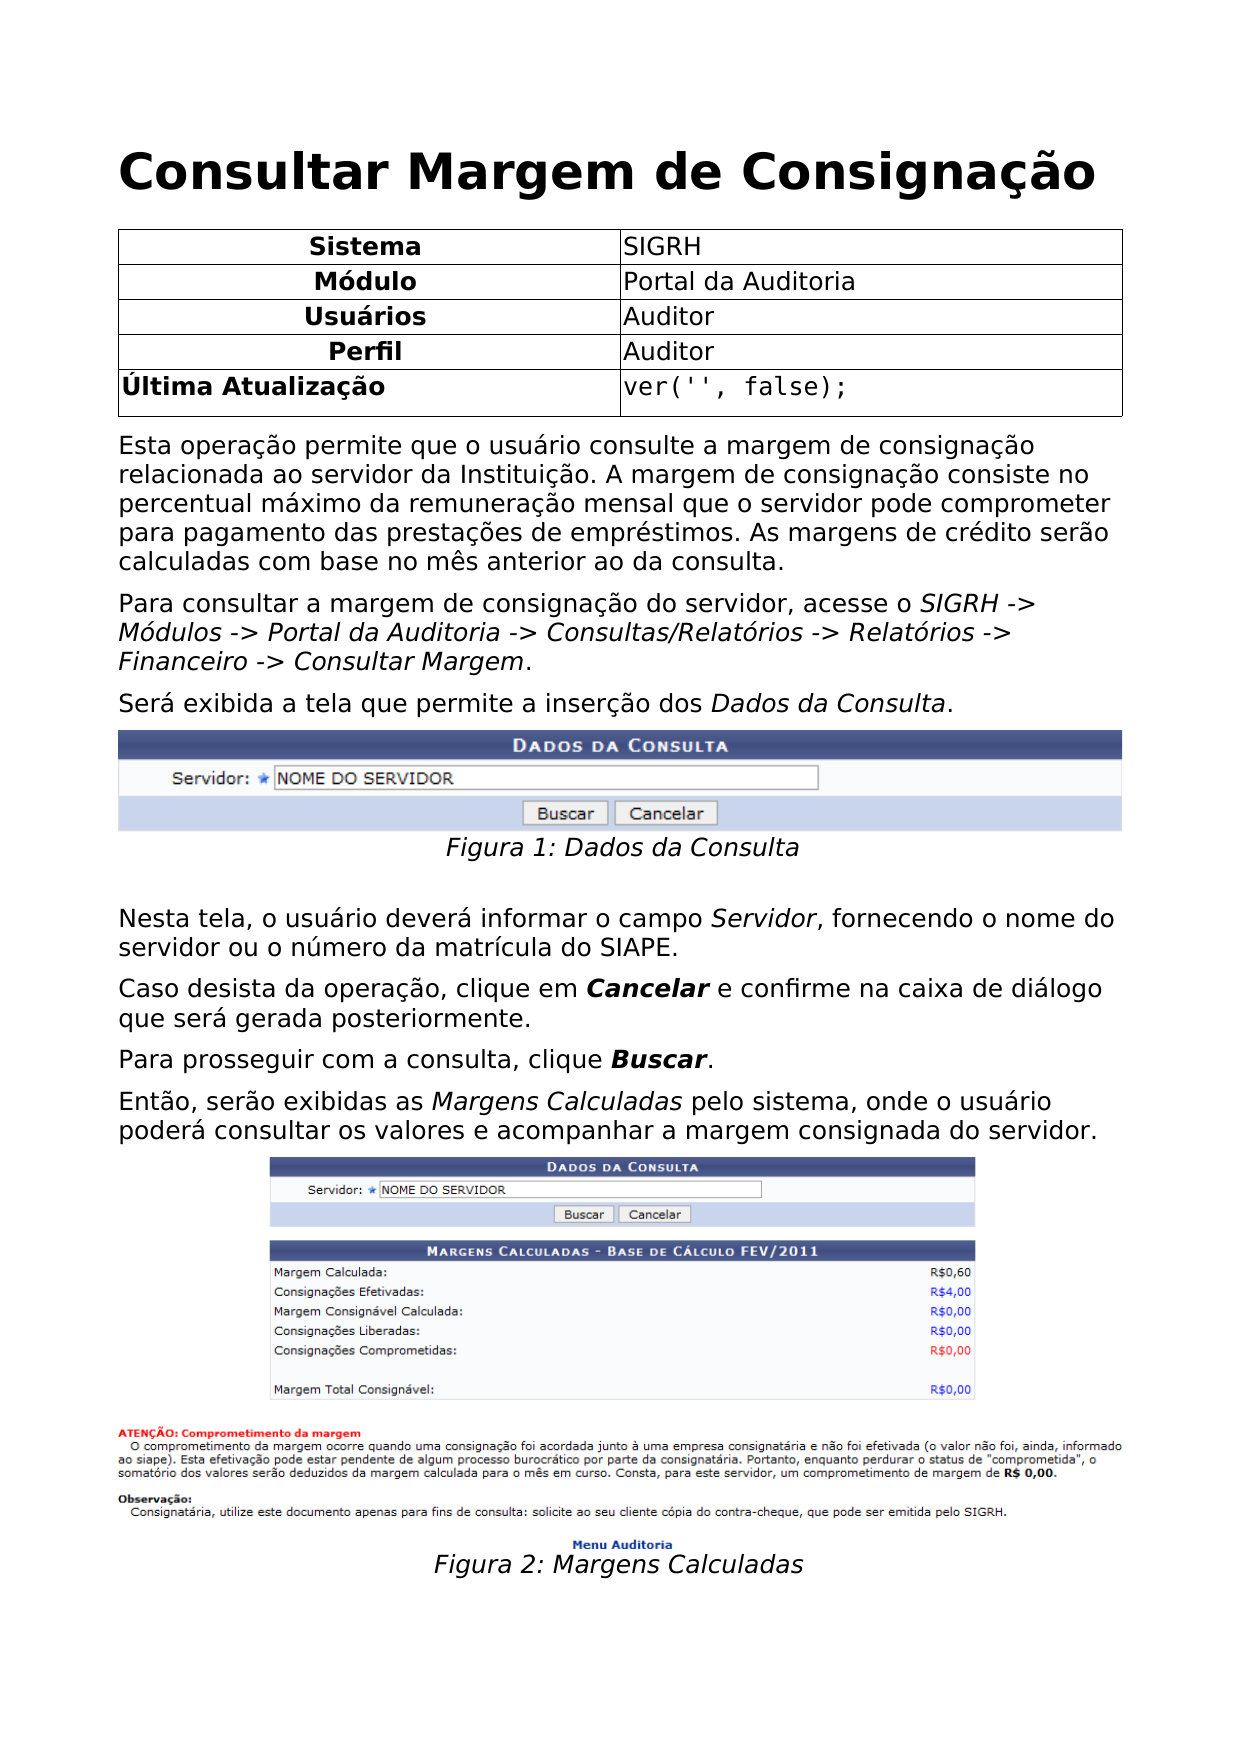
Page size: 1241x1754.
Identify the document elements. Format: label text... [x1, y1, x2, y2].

subtitle Consultar Margem de Consignação [118, 143, 1122, 201]
table_cell Auditor [621, 300, 1122, 334]
table_cell Usuários [119, 300, 620, 334]
text Figura 1: Dados da Consulta [118, 833, 1122, 862]
table_cell ver('', false); [621, 370, 1122, 416]
text Esta operação permite que o usuário consulte a margem de consignação relacionada ao servidor da Instituição. A margem de consignação consiste no percentual máximo da remuneração mensal que o servidor pode comprometer para pagamento das prestações de empréstimos. As margens de crédito serão calculadas com base no mês anterior ao da consulta. [118, 431, 1122, 577]
table_cell Auditor [621, 335, 1122, 369]
picture [118, 1157, 1123, 1551]
text Para prosseguir com a consulta, clique Buscar. [118, 1045, 1122, 1074]
text Caso desista da operação, clique em Cancelar e confirme na caixa de diálogo que será gerada posteriormente. [118, 974, 1122, 1033]
text Figura 2: Margens Calculadas [118, 1551, 1122, 1579]
table_cell Última Atualização [119, 370, 620, 416]
text Nesta tela, o usuário deverá informar o campo Servidor, fornecendo o nome do servidor ou o número da matrícula do SIAPE. [118, 904, 1122, 962]
table_cell Módulo [119, 265, 620, 299]
text Então, serão exibidas as Margens Calculadas pelo sistema, onde o usuário poderá consultar os valores e acompanhar a margem consignada do servidor. [118, 1087, 1122, 1145]
table_cell Perfil [119, 335, 620, 369]
text Será exibida a tela que permite a inserção dos Dados da Consulta. [118, 689, 1122, 718]
text Para consultar a margem de consignação do servidor, acesse o SIGRH -> Módulos -> Portal da Auditoria -> Consultas/Relatórios -> Relatórios -> Financeiro -> Consultar Margem. [118, 589, 1122, 677]
picture [118, 730, 1123, 833]
table_cell Portal da Auditoria [621, 265, 1122, 299]
table_header Sistema [119, 230, 620, 264]
table_header SIGRH [621, 230, 1122, 264]
